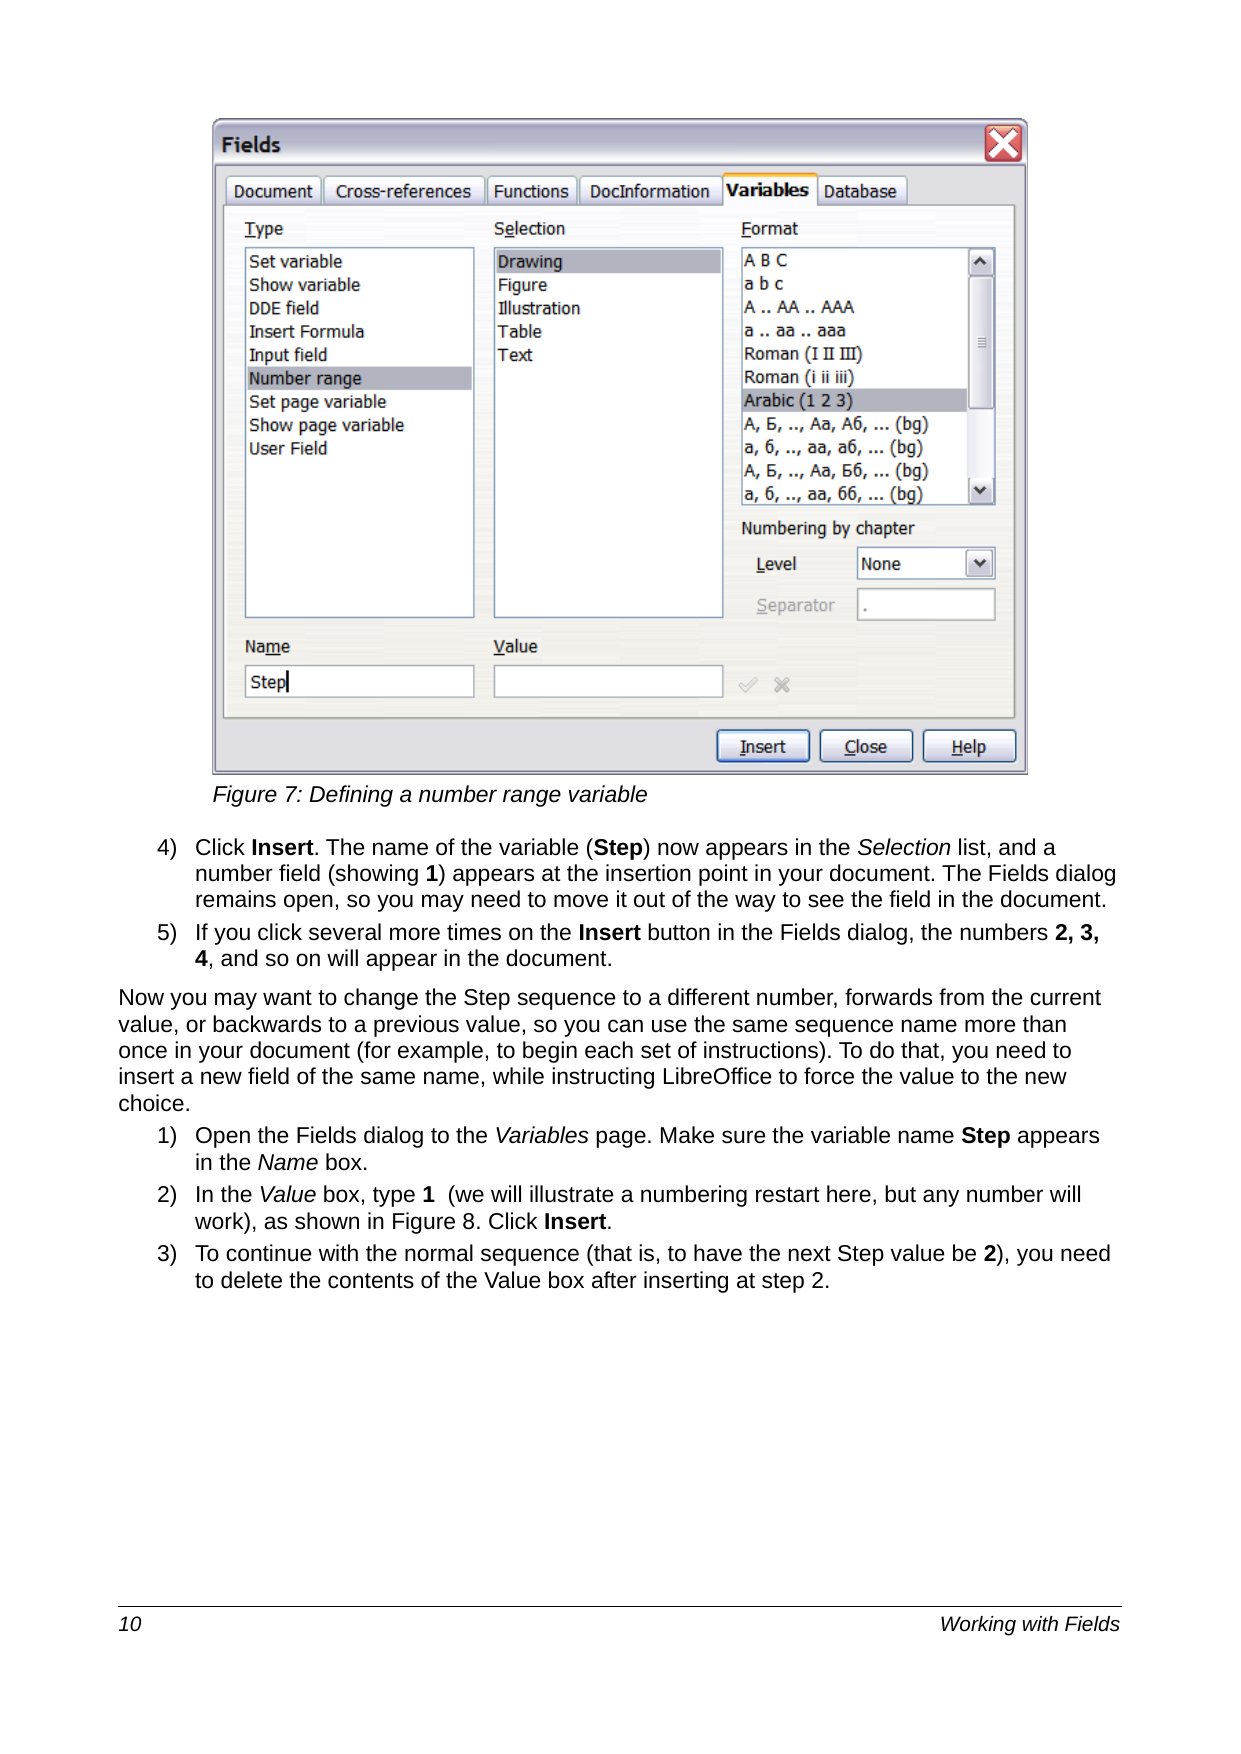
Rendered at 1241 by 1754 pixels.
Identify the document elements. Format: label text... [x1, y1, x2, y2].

text Figure 7: Defining a number range variable [212, 781, 1028, 807]
list Open the Fields dialog to the Variables page. Make sure the variable name Step appears in the Name box. [177, 1122, 1122, 1175]
list In the Value box, type 1 (we will illustrate a numbering restart here, but any number will work), as shown in Figure 8. Click Insert. [177, 1181, 1122, 1234]
list If you click several more times on the Insert button in the Fields dialog, the numbers 2, 3, 4, and so on will appear in the document. [177, 919, 1122, 972]
list To continue with the normal sequence (that is, to have the next Step value be 2), you need to delete the contents of the Value box after inserting at step 2. [177, 1240, 1122, 1293]
picture [212, 118, 1028, 775]
list Now you may want to change the Step sequence to a different number, forwards from the current value, or backwards to a previous value, so you can use the same sequence name more than once in your document (for example, to begin each set of instructions). To do that, you need to insert a new field of the same name, while instructing LibreOffice to force the value to the new choice. [118, 984, 1122, 1116]
list Click Insert. The name of the variable (Step) now appears in the Selection list, and a number field (showing 1) appears at the insertion point in your document. The Fields dialog remains open, so you may need to move it out of the way to see the field in the document. [177, 834, 1122, 913]
